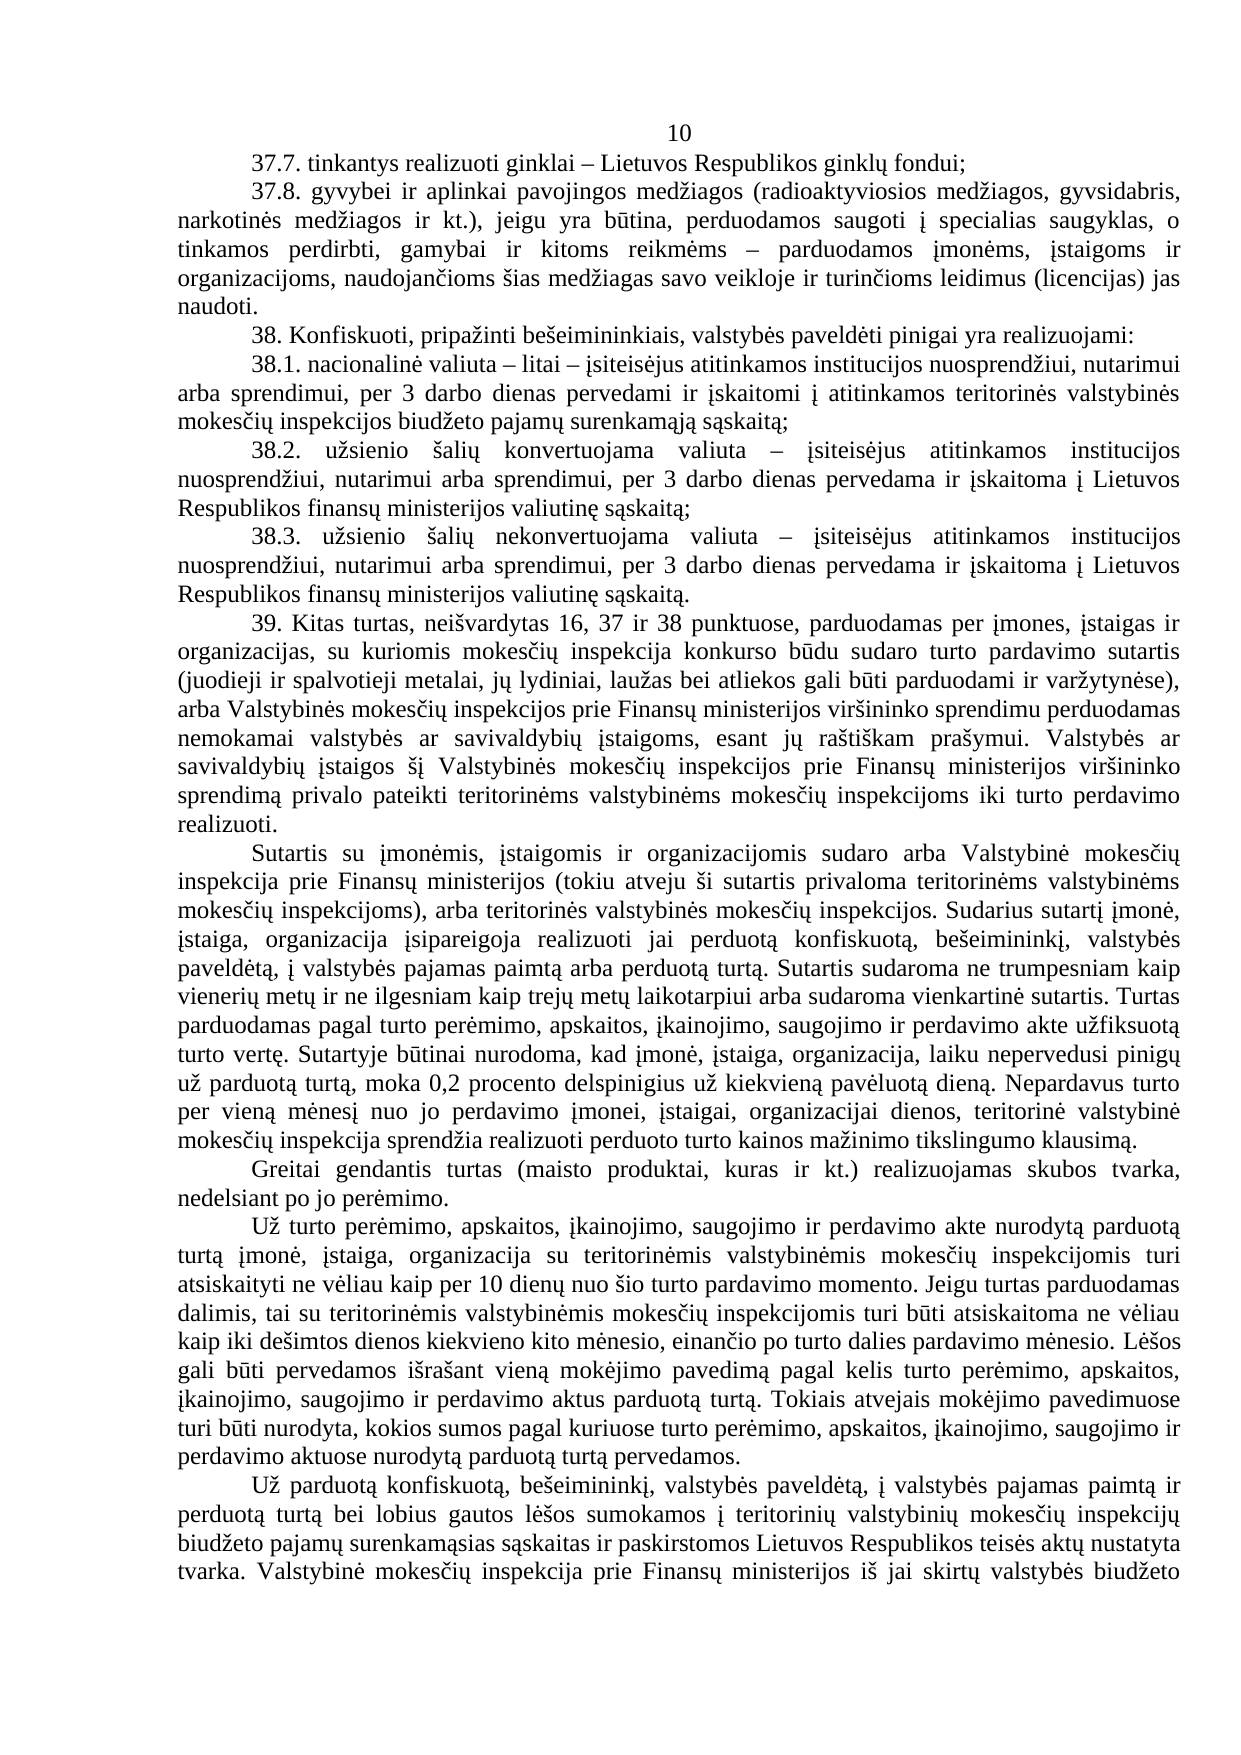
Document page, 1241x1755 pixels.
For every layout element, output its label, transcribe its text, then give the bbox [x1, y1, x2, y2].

text Už parduotą konfiskuotą, bešeimininkį, valstybės paveldėtą, į valstybės pajamas paimtą ir perduotą turtą bei lobius gautos lėšos sumokamos į teritorinių valstybinių mokesčių inspekcijų biudžeto pajamų surenkamąsias sąskaitas ir paskirstomos Lietuvos Respublikos teisės aktų nustatyta tvarka. Valstybinė mokesčių inspekcija prie Finansų ministerijos iš jai skirtų valstybės biudžeto [177, 1470, 1181, 1585]
text Greitai gendantis turtas (maisto produktai, kuras ir kt.) realizuojamas skubos tvarka, nedelsiant po jo perėmimo. [177, 1154, 1181, 1211]
text 38.3. užsienio šalių nekonvertuojama valiuta – įsiteisėjus atitinkamos institucijos nuosprendžiui, nutarimui arba sprendimui, per 3 darbo dienas pervedama ir įskaitoma į Lietuvos Respublikos finansų ministerijos valiutinę sąskaitą. [177, 521, 1181, 608]
text 37.8. gyvybei ir aplinkai pavojingos medžiagos (radioaktyviosios medžiagos, gyvsidabris, narkotinės medžiagos ir kt.), jeigu yra būtina, perduodamos saugoti į specialias saugyklas, o tinkamos perdirbti, gamybai ir kitoms reikmėms – parduodamos įmonėms, įstaigoms ir organizacijoms, naudojančioms šias medžiagas savo veikloje ir turinčioms leidimus (licencijas) jas naudoti. [177, 176, 1181, 320]
text 38. Konfiskuoti, pripažinti bešeimininkiais, valstybės paveldėti pinigai yra realizuojami: [177, 320, 1181, 349]
text Už turto perėmimo, apskaitos, įkainojimo, saugojimo ir perdavimo akte nurodytą parduotą turtą įmonė, įstaiga, organizacija su teritorinėmis valstybinėmis mokesčių inspekcijomis turi atsiskaityti ne vėliau kaip per 10 dienų nuo šio turto pardavimo momento. Jeigu turtas parduodamas dalimis, tai su teritorinėmis valstybinėmis mokesčių inspekcijomis turi būti atsiskaitoma ne vėliau kaip iki dešimtos dienos kiekvieno kito mėnesio, einančio po turto dalies pardavimo mėnesio. Lėšos gali būti pervedamos išrašant vieną mokėjimo pavedimą pagal kelis turto perėmimo, apskaitos, įkainojimo, saugojimo ir perdavimo aktus parduotą turtą. Tokiais atvejais mokėjimo pavedimuose turi būti nurodyta, kokios sumos pagal kuriuose turto perėmimo, apskaitos, įkainojimo, saugojimo ir perdavimo aktuose nurodytą parduotą turtą pervedamos. [177, 1211, 1181, 1470]
text Sutartis su įmonėmis, įstaigomis ir organizacijomis sudaro arba Valstybinė mokesčių inspekcija prie Finansų ministerijos (tokiu atveju ši sutartis privaloma teritorinėms valstybinėms mokesčių inspekcijoms), arba teritorinės valstybinės mokesčių inspekcijos. Sudarius sutartį įmonė, įstaiga, organizacija įsipareigoja realizuoti jai perduotą konfiskuotą, bešeimininkį, valstybės paveldėtą, į valstybės pajamas paimtą arba perduotą turtą. Sutartis sudaroma ne trumpesniam kaip vienerių metų ir ne ilgesniam kaip trejų metų laikotarpiui arba sudaroma vienkartinė sutartis. Turtas parduodamas pagal turto perėmimo, apskaitos, įkainojimo, saugojimo ir perdavimo akte užfiksuotą turto vertę. Sutartyje būtinai nurodoma, kad įmonė, įstaiga, organizacija, laiku nepervedusi pinigų už parduotą turtą, moka 0,2 procento delspinigius už kiekvieną pavėluotą dieną. Nepardavus turto per vieną mėnesį nuo jo perdavimo įmonei, įstaigai, organizacijai dienos, teritorinė valstybinė mokesčių inspekcija sprendžia realizuoti perduoto turto kainos mažinimo tikslingumo klausimą. [177, 838, 1181, 1154]
text 39. Kitas turtas, neišvardytas 16, 37 ir 38 punktuose, parduodamas per įmones, įstaigas ir organizacijas, su kuriomis mokesčių inspekcija konkurso būdu sudaro turto pardavimo sutartis (juodieji ir spalvotieji metalai, jų lydiniai, laužas bei atliekos gali būti parduodami ir varžytynėse), arba Valstybinės mokesčių inspekcijos prie Finansų ministerijos viršininko sprendimu perduodamas nemokamai valstybės ar savivaldybių įstaigoms, esant jų raštiškam prašymui. Valstybės ar savivaldybių įstaigos šį Valstybinės mokesčių inspekcijos prie Finansų ministerijos viršininko sprendimą privalo pateikti teritorinėms valstybinėms mokesčių inspekcijoms iki turto perdavimo realizuoti. [177, 608, 1181, 838]
text 38.1. nacionalinė valiuta – litai – įsiteisėjus atitinkamos institucijos nuosprendžiui, nutarimui arba sprendimui, per 3 darbo dienas pervedami ir įskaitomi į atitinkamos teritorinės valstybinės mokesčių inspekcijos biudžeto pajamų surenkamąją sąskaitą; [177, 349, 1181, 435]
text 37.7. tinkantys realizuoti ginklai – Lietuvos Respublikos ginklų fondui; [177, 148, 1181, 176]
text 38.2. užsienio šalių konvertuojama valiuta – įsiteisėjus atitinkamos institucijos nuosprendžiui, nutarimui arba sprendimui, per 3 darbo dienas pervedama ir įskaitoma į Lietuvos Respublikos finansų ministerijos valiutinę sąskaitą; [177, 435, 1181, 521]
